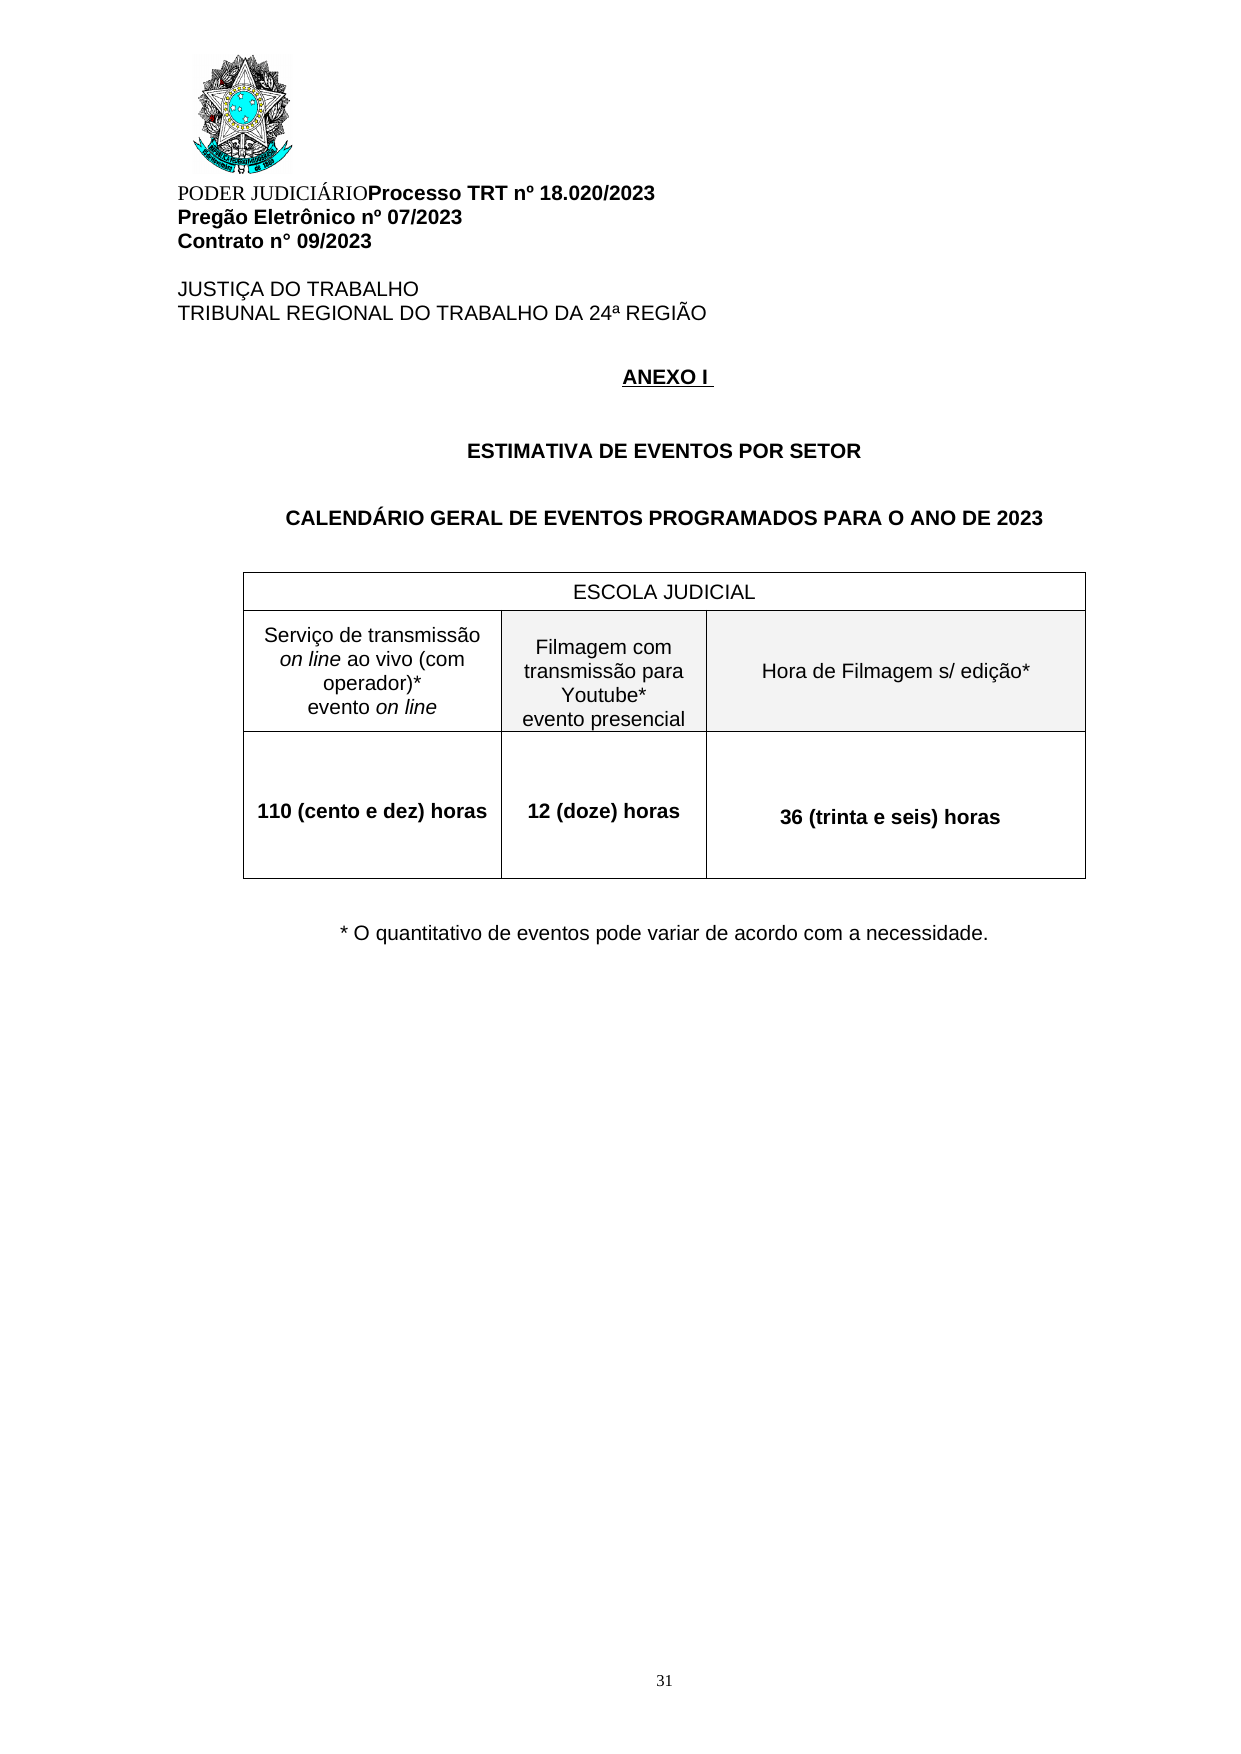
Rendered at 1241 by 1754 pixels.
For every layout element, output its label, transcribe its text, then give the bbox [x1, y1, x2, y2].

table_cell 36 (trinta e seis) horas [707, 732, 1085, 877]
table_cell Filmagem com transmissão para Youtube* evento presencial [502, 611, 706, 731]
table_cell 110 (cento e dez) horas [244, 732, 501, 877]
table_cell 12 (doze) horas [502, 732, 706, 877]
table_cell Hora de Filmagem s/ edição* [707, 611, 1085, 731]
text CALENDÁRIO GERAL DE EVENTOS PROGRAMADOS PARA O ANO DE 2023 [177, 506, 1152, 529]
table_header ESCOLA JUDICIAL [244, 573, 1085, 610]
text ESTIMATIVA DE EVENTOS POR SETOR [177, 439, 1151, 463]
table_cell Serviço de transmissão on line ao vivo (com operador)* evento on line [244, 611, 501, 731]
text ANEXO I [177, 361, 1151, 390]
text * O quantitativo de eventos pode variar de acordo com a necessidade. [177, 921, 1152, 945]
